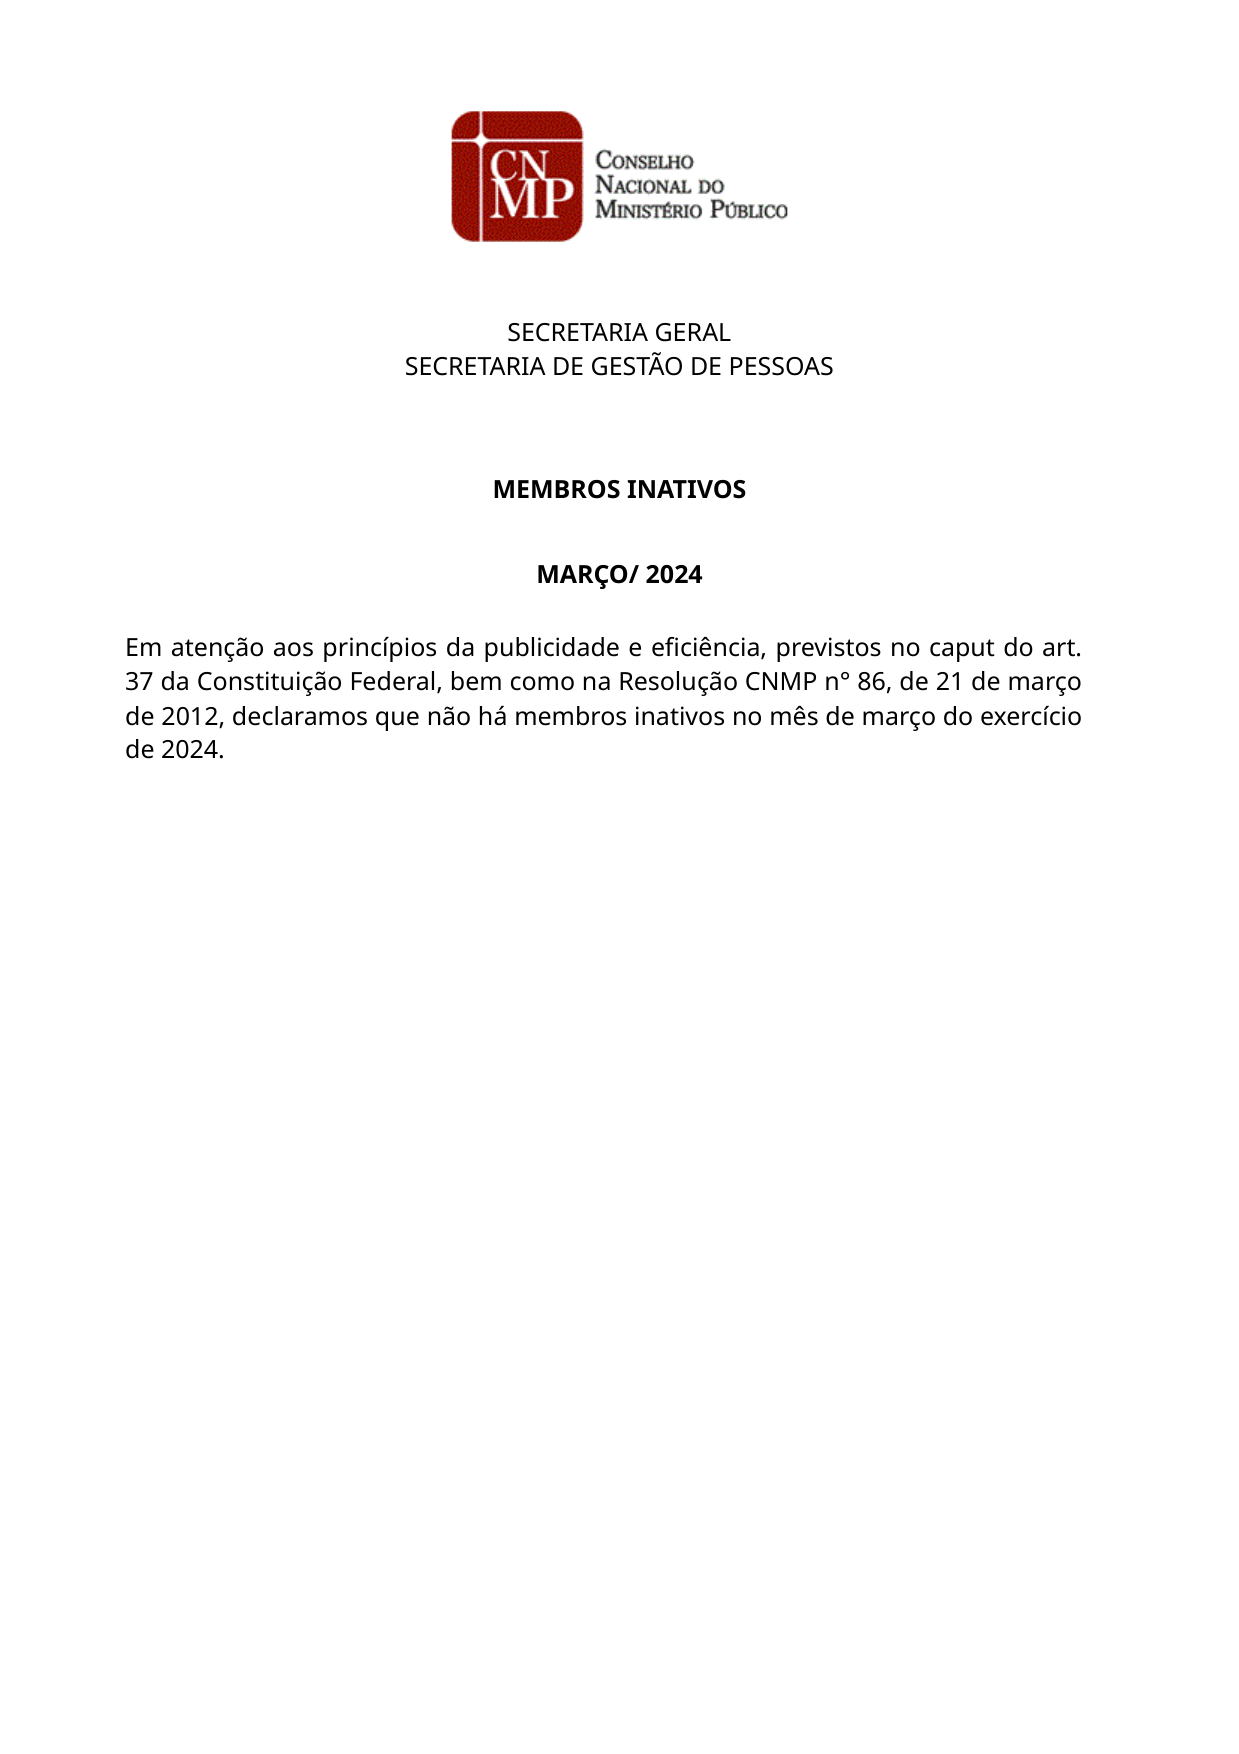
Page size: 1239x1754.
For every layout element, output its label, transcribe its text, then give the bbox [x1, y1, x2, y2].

table_cell [802, 518, 1083, 556]
table_header [802, 0, 1083, 105]
table_cell [1198, 556, 1239, 589]
table_header [1083, 0, 1198, 105]
table_header [41, 0, 125, 105]
table_cell [0, 315, 41, 386]
table_cell [0, 461, 41, 517]
table_cell SECRETARIA GERAL SECRETARIA DE GESTÃO DE PESSOAS [41, 315, 1198, 386]
table_cell [1198, 386, 1239, 461]
table_cell [1198, 248, 1239, 315]
table_cell [1198, 630, 1239, 769]
table_cell [41, 105, 125, 247]
table_cell [1083, 518, 1198, 556]
table_cell [802, 590, 1083, 630]
table_cell [802, 105, 1083, 247]
table_cell [434, 518, 802, 556]
table_cell [0, 248, 41, 315]
table_cell [1083, 386, 1198, 461]
table_cell [1198, 518, 1239, 556]
table_cell [41, 518, 125, 556]
table_cell [0, 386, 41, 461]
table_header [0, 0, 41, 105]
table_cell MEMBROS INATIVOS [41, 461, 1198, 517]
table_cell [0, 105, 41, 247]
table_header [1198, 0, 1239, 105]
table_cell [41, 590, 125, 630]
table_cell [41, 248, 125, 315]
table_cell [0, 590, 41, 630]
table_cell [1198, 590, 1239, 630]
table_header [125, 0, 434, 105]
table_cell MARÇO/ 2024 [41, 556, 1198, 589]
table_cell [1083, 105, 1198, 247]
table_cell [125, 386, 434, 461]
table_cell [125, 518, 434, 556]
table_cell [1198, 315, 1239, 386]
table_cell [434, 248, 802, 315]
table_cell [41, 630, 125, 769]
table_cell [1198, 461, 1239, 517]
table_cell [1198, 105, 1239, 247]
table_cell [0, 630, 41, 769]
table_cell [0, 556, 41, 589]
table_header [434, 0, 802, 105]
table_cell [798, 105, 802, 247]
table_cell [41, 386, 125, 461]
table_cell [125, 590, 434, 630]
table_cell [0, 518, 41, 556]
table_cell [125, 248, 434, 315]
table_cell [434, 590, 802, 630]
table_cell [125, 105, 434, 247]
table_cell [1083, 630, 1198, 769]
table_cell [1083, 248, 1198, 315]
table_cell [434, 386, 802, 461]
table_cell [1083, 590, 1198, 630]
table_cell [802, 386, 1083, 461]
table_cell Em atenção aos princípios da publicidade e eficiência, previstos no caput do art. 37 da Constituição Federal, bem como na Resolução CNMP n° 86, de 21 de março de 2012, declaramos que não há membros inativos no mês de março do exercício de 2024. [125, 630, 1083, 769]
table_cell [802, 248, 1083, 315]
